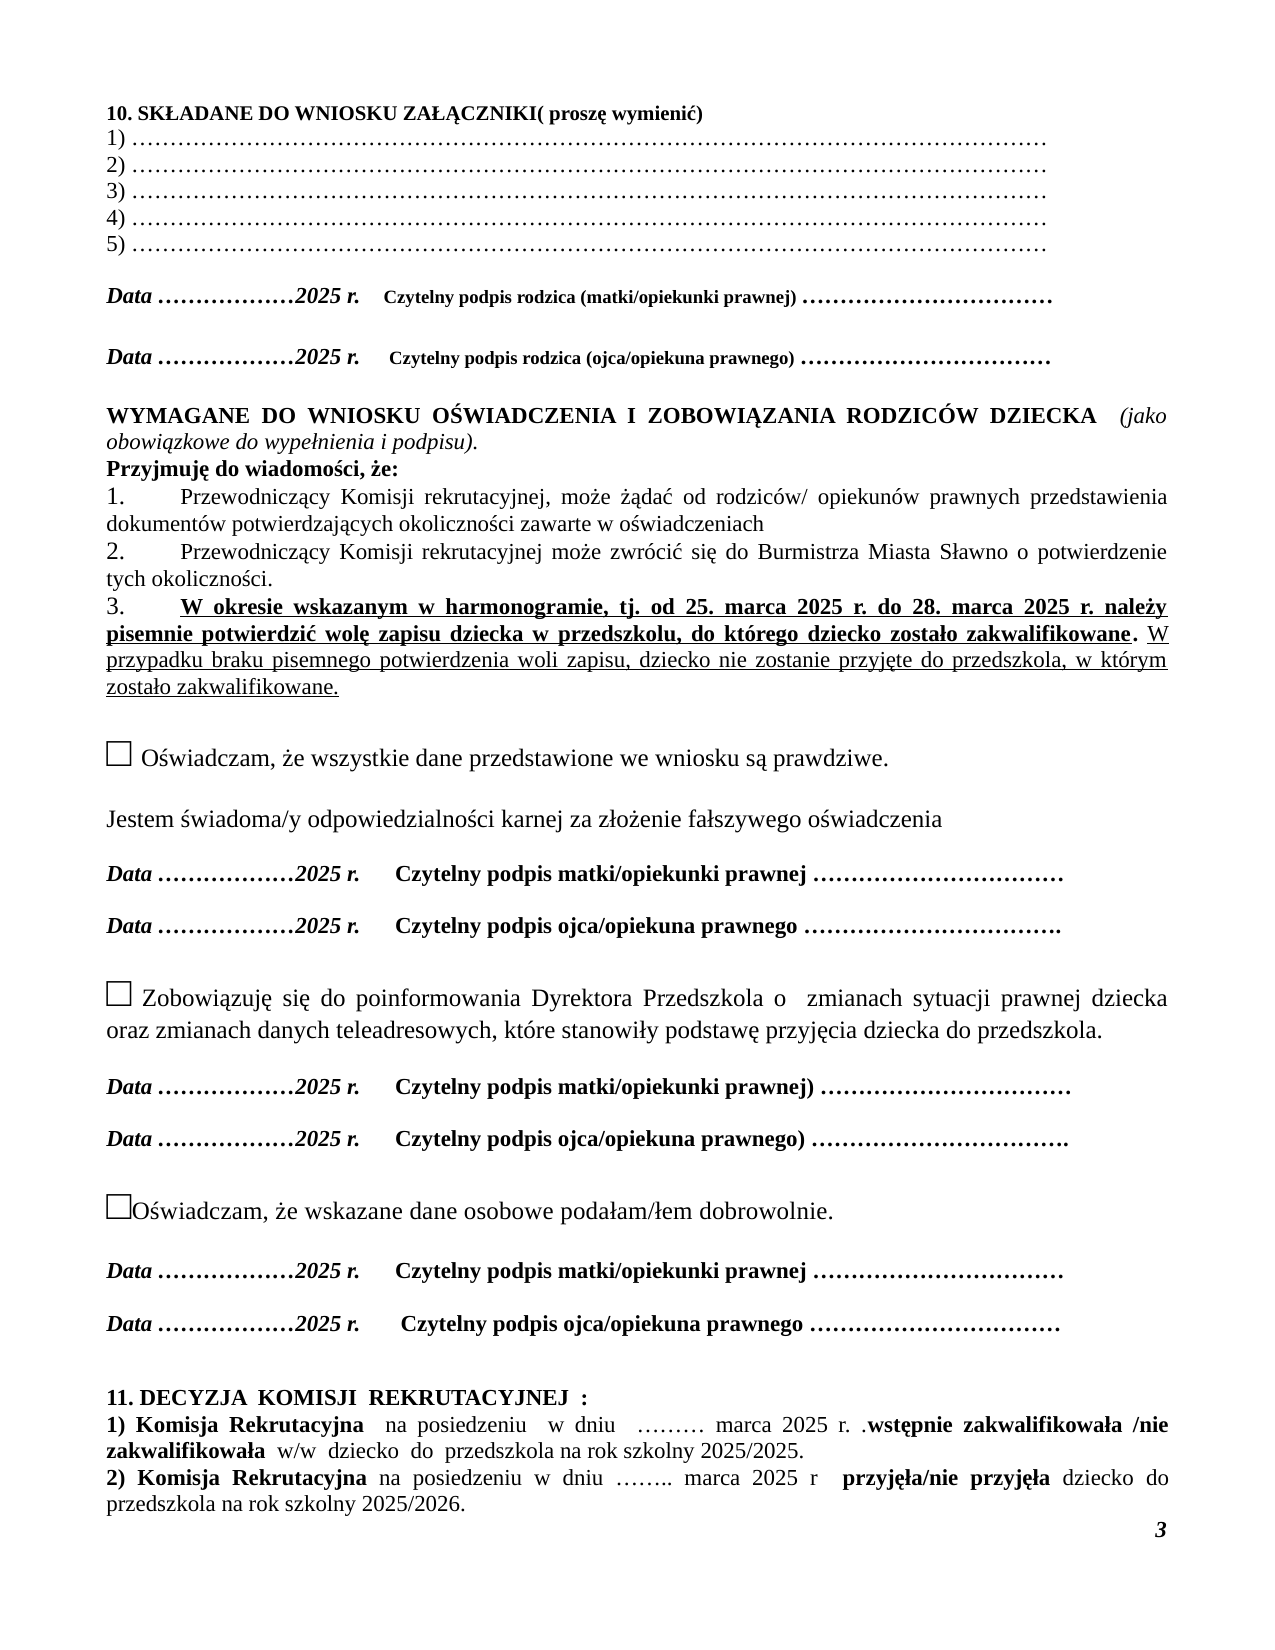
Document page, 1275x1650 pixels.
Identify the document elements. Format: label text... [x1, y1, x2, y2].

text Data ………………2025 r. Czytelny podpis matki/opiekunki prawnej …………………………… [106, 859, 1169, 886]
text 1) Komisja Rekrutacyjna na posiedzeniu w dniu ……… marca 2025 r. .wstępnie zakwalifikowała /nie zakwalifikowała w/w dziecko do przedszkola na rok szkolny 2025/2025. [106, 1411, 1169, 1463]
list W okresie wskazanym w harmonogramie, tj. od 25. marca 2025 r. do 28. marca 2025 r. należy pisemnie potwierdzić wolę zapisu dziecka w przedszkolu, do którego dziecko zostało zakwalifikowane. W przypadku braku pisemnego potwierdzenia woli zapisu, dziecko nie zostanie przyjęte do przedszkola, w którym zostało zakwalifikowane. [106, 591, 1169, 699]
text 1) ………………………………………………………………………………………………………… [106, 124, 1169, 151]
text 2) Komisja Rekrutacyjna na posiedzeniu w dniu …….. marca 2025 r przyjęła/nie przyjęła dziecko do przedszkola na rok szkolny 2025/2026. [106, 1463, 1169, 1516]
text 4) ………………………………………………………………………………………………………… [106, 203, 1169, 230]
text 5) ………………………………………………………………………………………………………… [106, 230, 1169, 256]
text Data ………………2025 r. Czytelny podpis matki/opiekunki prawnej …………………………… [106, 1257, 1169, 1284]
text Data ………………2025 r. Czytelny podpis matki/opiekunki prawnej) …………………………… [106, 1073, 1169, 1099]
list Przewodniczący Komisji rekrutacyjnej, może żądać od rodziców/ opiekunów prawnych przedstawienia dokumentów potwierdzających okoliczności zawarte w oświadczeniach [106, 481, 1169, 536]
text 10. SKŁADANE DO WNIOSKU ZAŁĄCZNIKI( proszę wymienić) [106, 100, 1169, 124]
text Jestem świadoma/y odpowiedzialności karnej za złożenie fałszywego oświadczenia [106, 804, 1169, 833]
text Data ………………2025 r. Czytelny podpis ojca/opiekuna prawnego ……………………………. [106, 912, 1169, 939]
text WYMAGANE DO WNIOSKU OŚWIADCZENIA I ZOBOWIĄZANIA RODZICÓW DZIECKA (jako obowiązkowe do wypełnienia i podpisu). [106, 402, 1169, 455]
text □Oświadczam, że wskazane dane osobowe podałam/łem dobrowolnie. [106, 1181, 1169, 1228]
text 3 [106, 1516, 1169, 1543]
list Przewodniczący Komisji rekrutacyjnej może zwrócić się do Burmistrza Miasta Sławno o potwierdzenie tych okoliczności. [106, 536, 1169, 591]
text □ Oświadczam, że wszystkie dane przedstawione we wniosku są prawdziwe. [106, 728, 1169, 776]
text Data ………………2025 r. Czytelny podpis rodzica (ojca/opiekuna prawnego) …………………………… [106, 343, 1169, 369]
text Data ………………2025 r. Czytelny podpis rodzica (matki/opiekunki prawnej) …………………………… [106, 283, 1169, 309]
text □ Zobowiązuję się do poinformowania Dyrektora Przedszkola o zmianach sytuacji prawnej dziecka oraz zmianach danych teleadresowych, które stanowiły podstawę przyjęcia dziecka do przedszkola. [106, 967, 1169, 1044]
text Przyjmuję do wiadomości, że: [106, 455, 1169, 481]
text 2) ………………………………………………………………………………………………………… [106, 151, 1169, 177]
text Data ………………2025 r. Czytelny podpis ojca/opiekuna prawnego) ……………………………. [106, 1126, 1169, 1152]
text 11. DECYZJA KOMISJI REKRUTACYJNEJ : [106, 1384, 1169, 1411]
text 3) ………………………………………………………………………………………………………… [106, 177, 1169, 203]
text Data ………………2025 r. Czytelny podpis ojca/opiekuna prawnego …………………………… [106, 1310, 1169, 1336]
